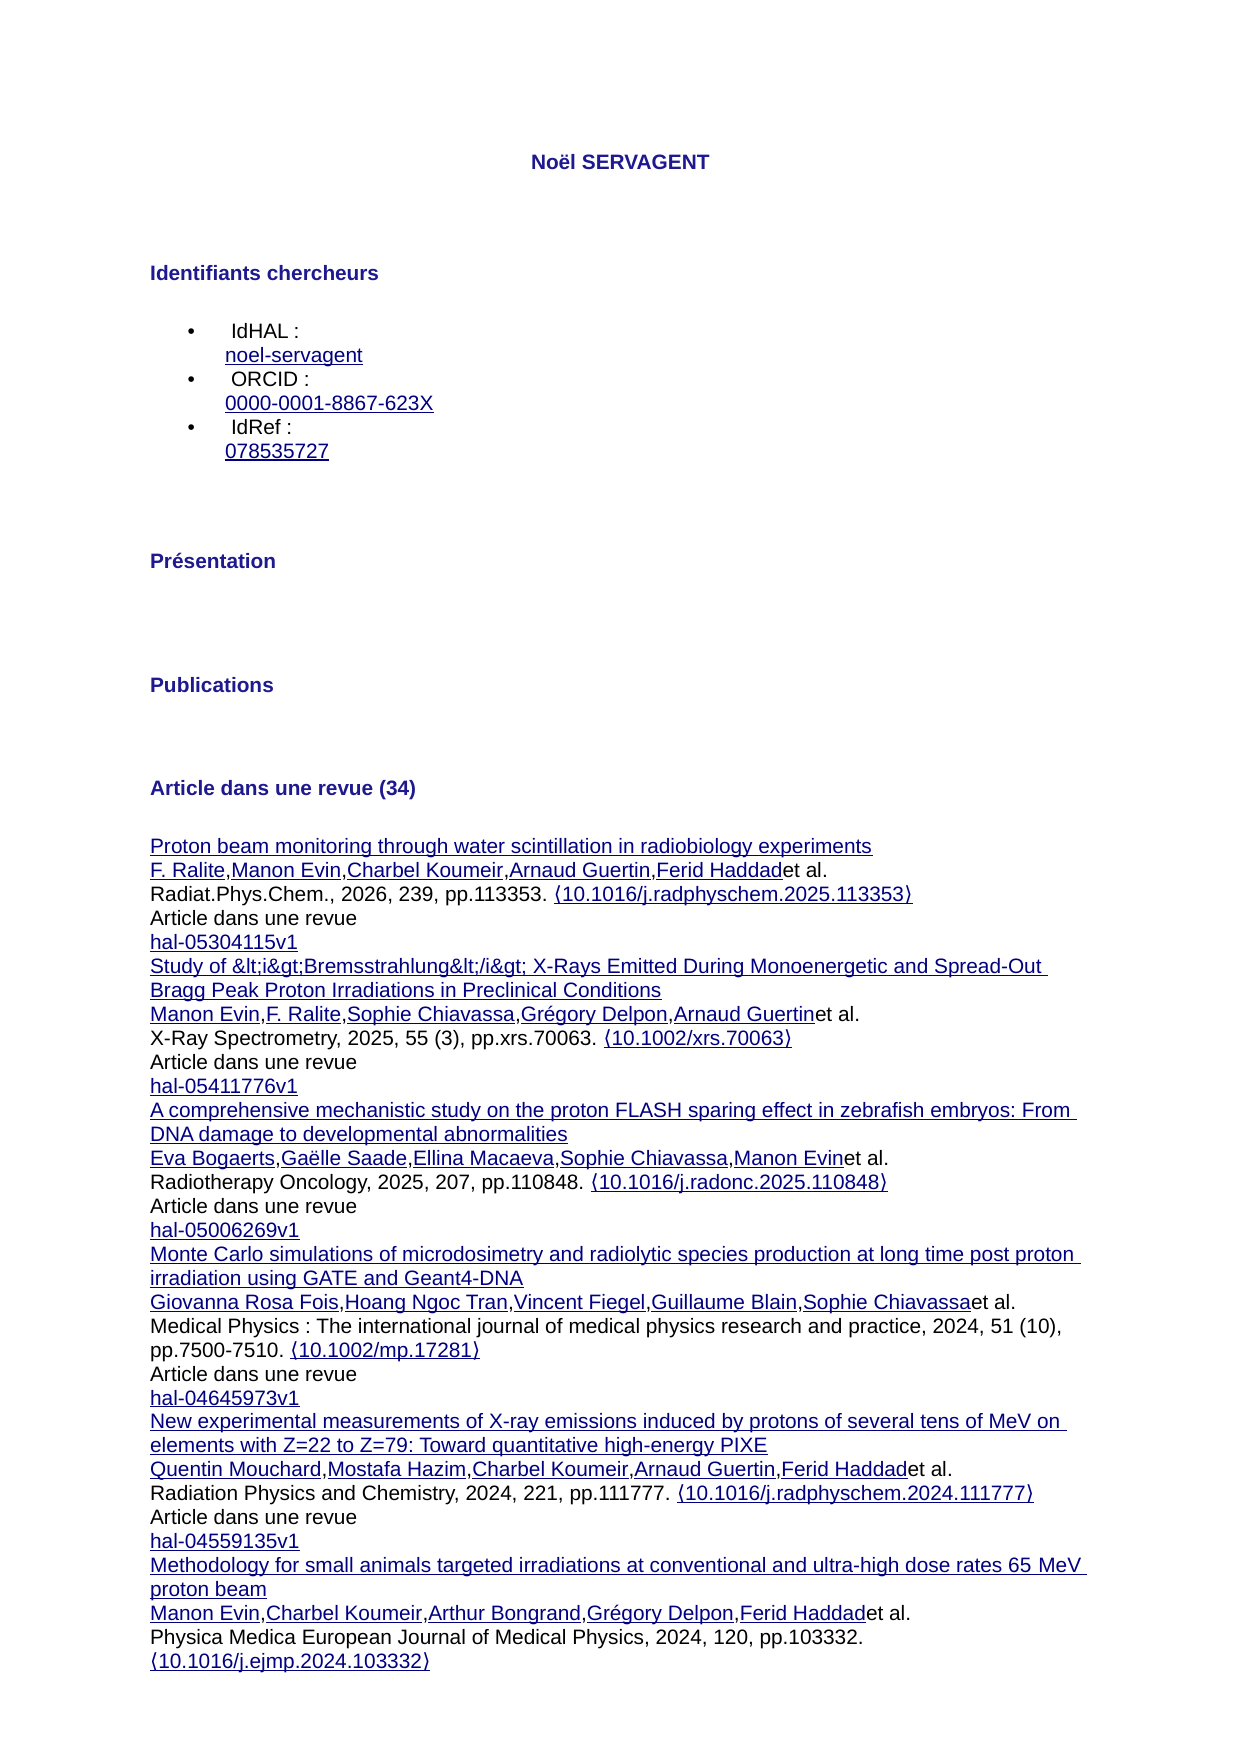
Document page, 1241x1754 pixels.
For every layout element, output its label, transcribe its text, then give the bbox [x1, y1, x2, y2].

table_cell Monte Carlo simulations of microdosimetry and radiolytic species production at long time post proton irradiation using GATE and Geant4‐DNA Giovanna Rosa Fois,Hoang Ngoc Tran,Vincent Fiegel,Guillaume Blain,Sophie Chiavassaet al. Medical Physics : The international journal of medical physics research and practice, 2024, 51 (10), pp.7500-7510. ⟨10.1002/mp.17281⟩ Article dans une revue hal-04645973v1 [150, 1242, 1090, 1409]
list IdHAL : [187, 319, 1090, 343]
list 078535727 [187, 438, 1090, 462]
list IdRef : [187, 414, 1090, 438]
subtitle Article dans une revue (34) [150, 776, 1090, 800]
subtitle Noël SERVAGENT [150, 150, 1090, 174]
list 0000-0001-8867-623X [187, 391, 1090, 414]
table_header Proton beam monitoring through water scintillation in radiobiology experiments F. Ralite,Manon Evin,Charbel Koumeir,Arnaud Guertin,Ferid Haddadet al. Radiat.Phys.Chem., 2026, 239, pp.113353. ⟨10.1016/j.radphyschem.2025.113353⟩ Article dans une revue hal-05304115v1 [150, 834, 1090, 954]
table_cell A comprehensive mechanistic study on the proton FLASH sparing effect in zebrafish embryos: From DNA damage to developmental abnormalities Eva Bogaerts,Gaëlle Saade,Ellina Macaeva,Sophie Chiavassa,Manon Evinet al. Radiotherapy Oncology, 2025, 207, pp.110848. ⟨10.1016/j.radonc.2025.110848⟩ Article dans une revue hal-05006269v1 [150, 1098, 1090, 1242]
subtitle Présentation [150, 549, 1090, 573]
subtitle Identifiants chercheurs [150, 260, 1090, 284]
list noel-servagent [187, 343, 1090, 367]
table_cell Methodology for small animals targeted irradiations at conventional and ultra-high dose rates 65 MeV proton beam Manon Evin,Charbel Koumeir,Arthur Bongrand,Grégory Delpon,Ferid Haddadet al. Physica Medica European Journal of Medical Physics, 2024, 120, pp.103332. ⟨10.1016/j.ejmp.2024.103332⟩ [150, 1553, 1090, 1673]
list ORCID : [187, 367, 1090, 391]
table_cell Study of &lt;i&gt;Bremsstrahlung&lt;/i&gt; X‐Rays Emitted During Monoenergetic and Spread‐Out Bragg Peak Proton Irradiations in Preclinical Conditions Manon Evin,F. Ralite,Sophie Chiavassa,Grégory Delpon,Arnaud Guertinet al. X-Ray Spectrometry, 2025, 55 (3), pp.xrs.70063. ⟨10.1002/xrs.70063⟩ Article dans une revue hal-05411776v1 [150, 954, 1090, 1098]
subtitle Publications [150, 673, 1090, 697]
table_cell New experimental measurements of X-ray emissions induced by protons of several tens of MeV on elements with Z=22 to Z=79: Toward quantitative high-energy PIXE Quentin Mouchard,Mostafa Hazim,Charbel Koumeir,Arnaud Guertin,Ferid Haddadet al. Radiation Physics and Chemistry, 2024, 221, pp.111777. ⟨10.1016/j.radphyschem.2024.111777⟩ Article dans une revue hal-04559135v1 [150, 1409, 1090, 1553]
